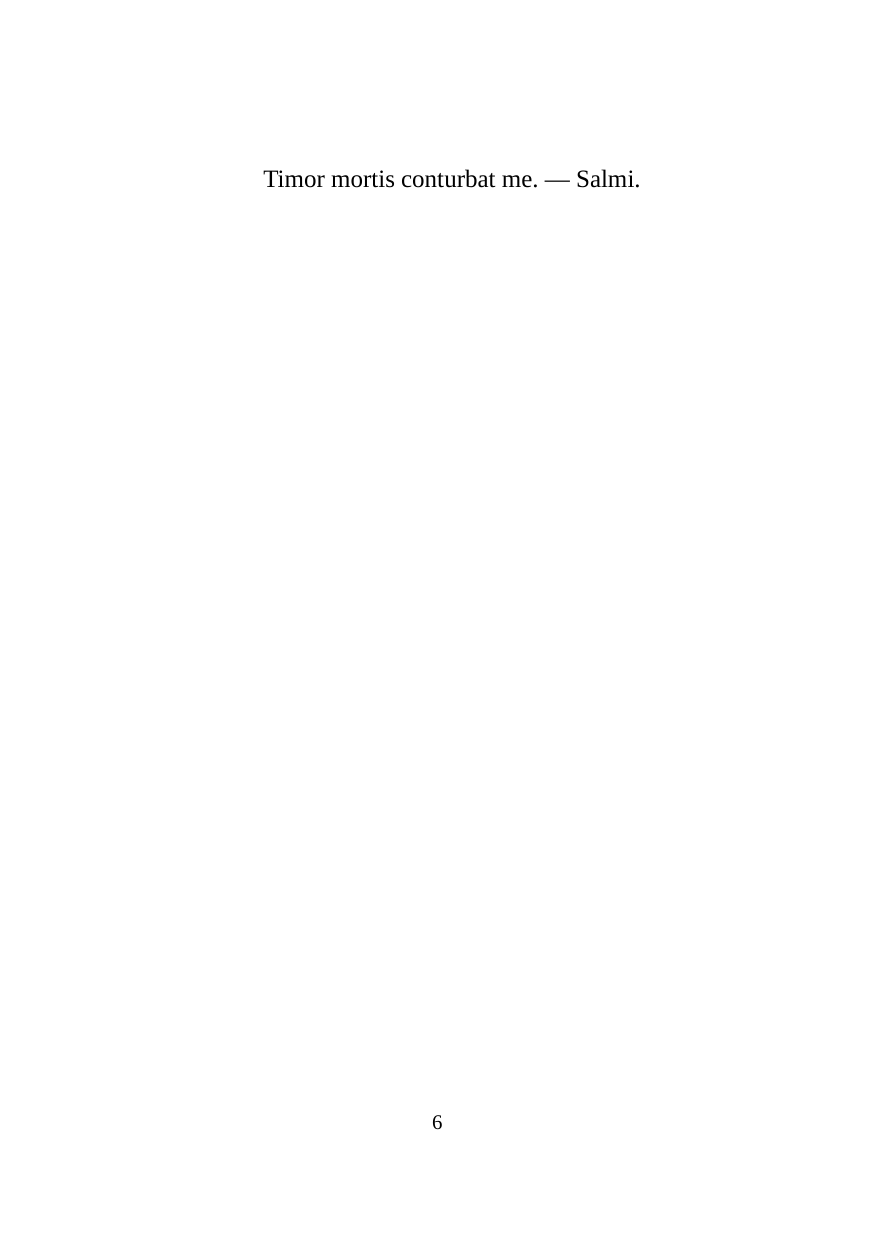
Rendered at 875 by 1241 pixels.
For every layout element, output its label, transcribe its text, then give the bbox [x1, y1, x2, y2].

text Timor mortis conturbat me. — Salmi. [106, 164, 768, 192]
